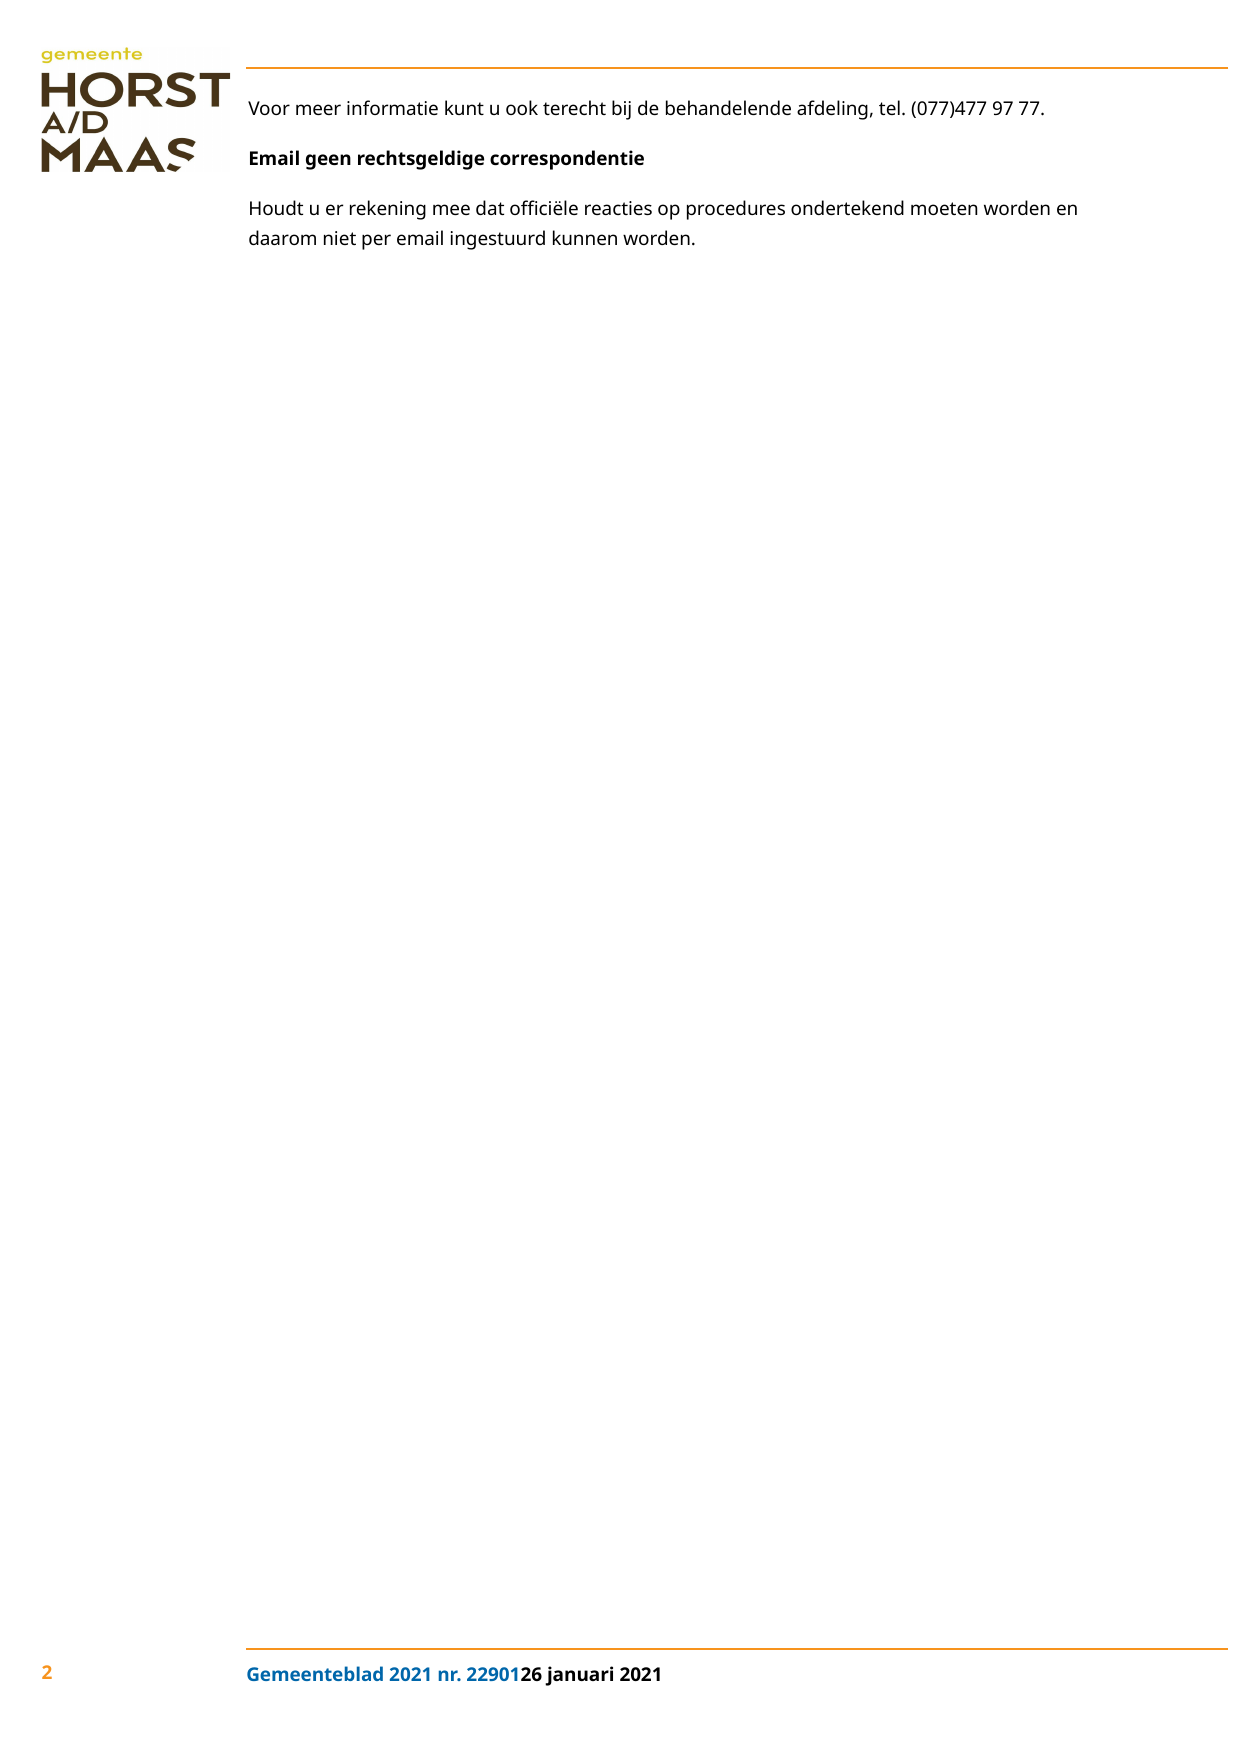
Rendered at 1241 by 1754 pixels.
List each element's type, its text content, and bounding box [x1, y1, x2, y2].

picture [41, 47, 231, 172]
text Voor meer informatie kunt u ook terecht bij de behandelende afdeling, tel. (077)477 97 77. [248, 95, 1152, 121]
text Email geen rechtsgeldige correspondentie [248, 145, 1152, 171]
text Houdt u er rekening mee dat officiële reacties op procedures ondertekend moeten worden en daarom niet per email ingestuurd kunnen worden. [248, 196, 1152, 251]
